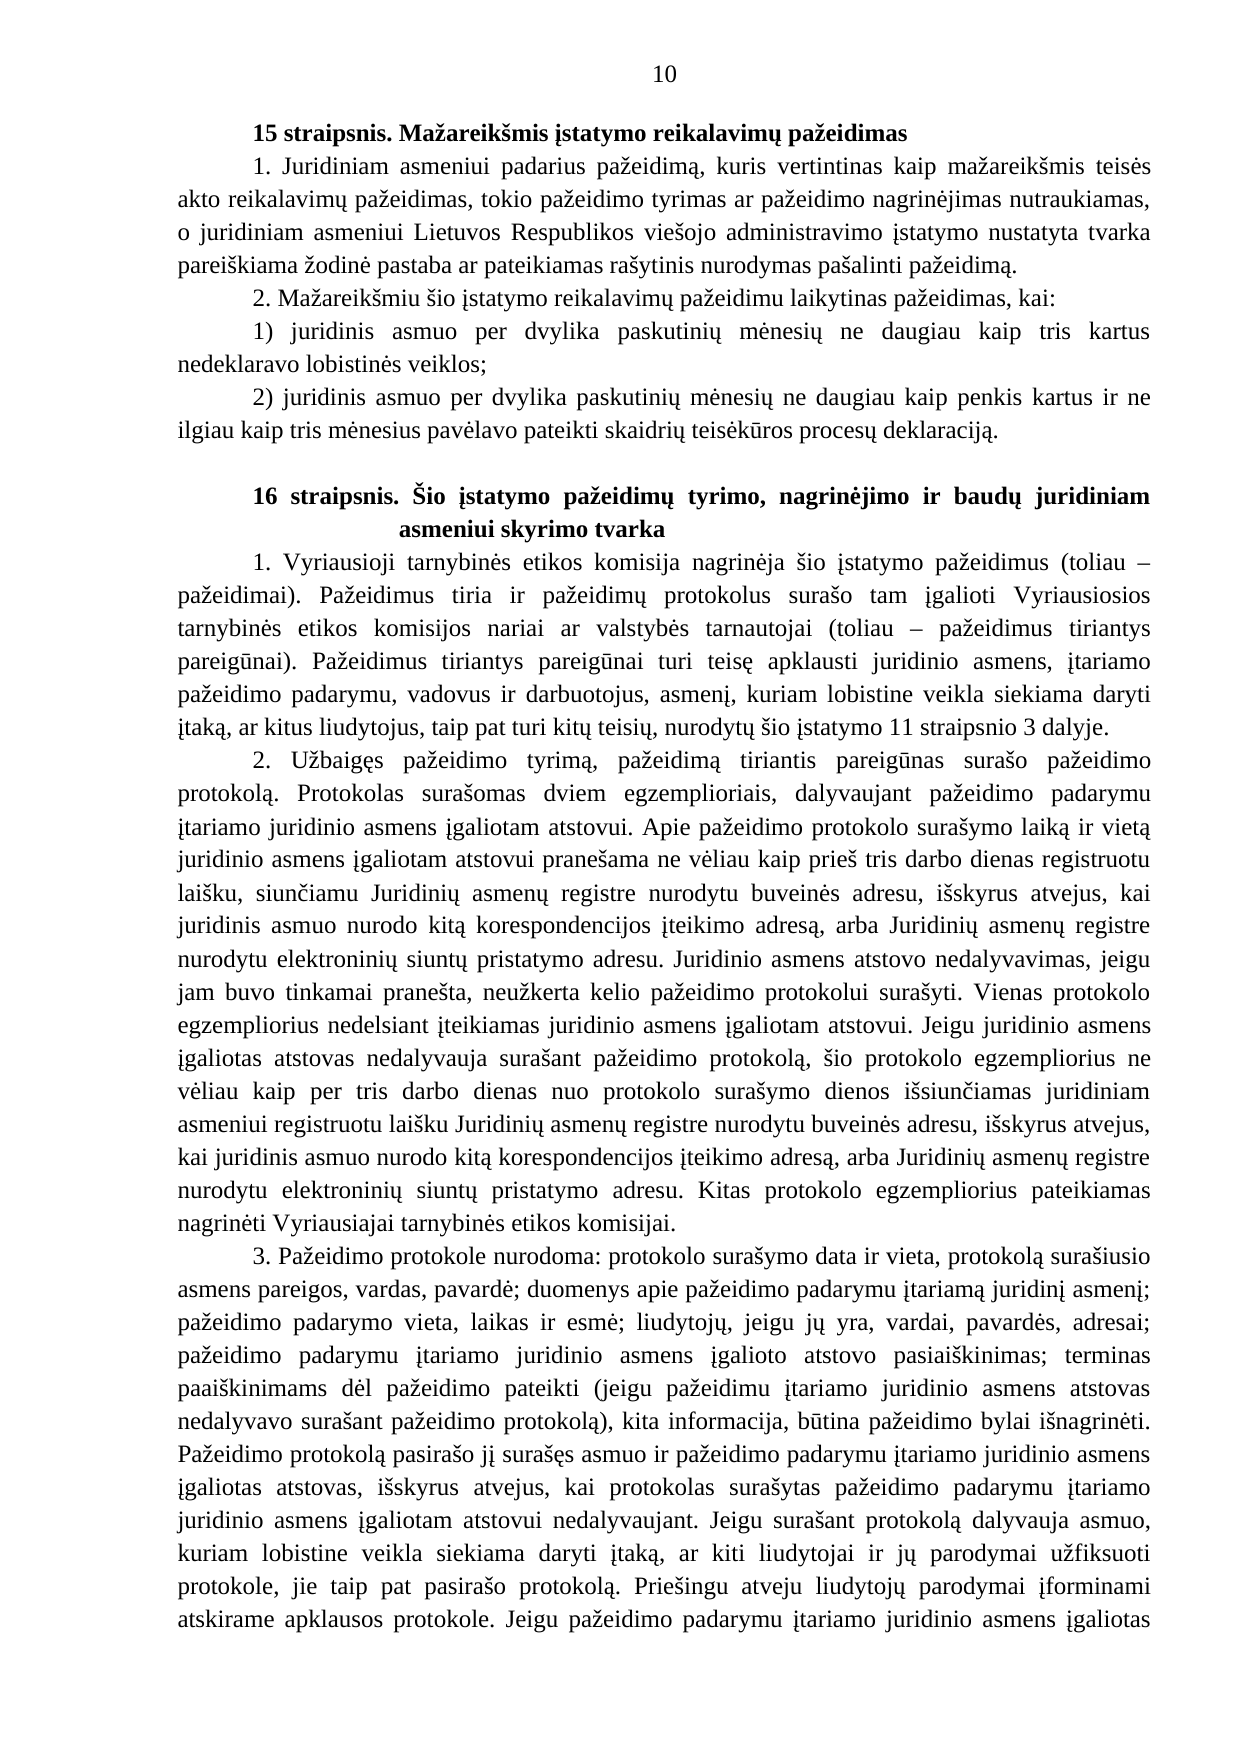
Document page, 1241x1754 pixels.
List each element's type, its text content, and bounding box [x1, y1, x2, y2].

text 3. Pažeidimo protokole nurodoma: protokolo surašymo data ir vieta, protokolą surašiusio asmens pareigos, vardas, pavardė; duomenys apie pažeidimo padarymu įtariamą juridinį asmenį; pažeidimo padarymo vieta, laikas ir esmė; liudytojų, jeigu jų yra, vardai, pavardės, adresai; pažeidimo padarymu įtariamo juridinio asmens įgalioto atstovo pasiaiškinimas; terminas paaiškinimams dėl pažeidimo pateikti (jeigu pažeidimu įtariamo juridinio asmens atstovas nedalyvavo surašant pažeidimo protokolą), kita informacija, būtina pažeidimo bylai išnagrinėti. Pažeidimo protokolą pasirašo jį surašęs asmuo ir pažeidimo padarymu įtariamo juridinio asmens įgaliotas atstovas, išskyrus atvejus, kai protokolas surašytas pažeidimo padarymu įtariamo juridinio asmens įgaliotam atstovui nedalyvaujant. Jeigu surašant protokolą dalyvauja asmuo, kuriam lobistine veikla siekiama daryti įtaką, ar kiti liudytojai ir jų parodymai užfiksuoti protokole, jie taip pat pasirašo protokolą. Priešingu atveju liudytojų parodymai įforminami atskirame apklausos protokole. Jeigu pažeidimo padarymu įtariamo juridinio asmens įgaliotas [177, 1241, 1152, 1633]
text 2) juridinis asmuo per dvylika paskutinių mėnesių ne daugiau kaip penkis kartus ir ne ilgiau kaip tris mėnesius pavėlavo pateikti skaidrių teisėkūros procesų deklaraciją. [177, 382, 1152, 444]
text 16 straipsnis. Šio įstatymo pažeidimų tyrimo, nagrinėjimo ir baudų juridiniam asmeniui skyrimo tvarka [252, 481, 1152, 543]
text 1. Vyriausioji tarnybinės etikos komisija nagrinėja šio įstatymo pažeidimus (toliau – pažeidimai). Pažeidimus tiria ir pažeidimų protokolus surašo tam įgalioti Vyriausiosios tarnybinės etikos komisijos nariai ar valstybės tarnautojai (toliau – pažeidimus tiriantys pareigūnai). Pažeidimus tiriantys pareigūnai turi teisę apklausti juridinio asmens, įtariamo pažeidimo padarymu, vadovus ir darbuotojus, asmenį, kuriam lobistine veikla siekiama daryti įtaką, ar kitus liudytojus, taip pat turi kitų teisių, nurodytų šio įstatymo 11 straipsnio 3 dalyje. [177, 547, 1152, 741]
text 2. Užbaigęs pažeidimo tyrimą, pažeidimą tiriantis pareigūnas surašo pažeidimo protokolą. Protokolas surašomas dviem egzemplioriais, dalyvaujant pažeidimo padarymu įtariamo juridinio asmens įgaliotam atstovui. Apie pažeidimo protokolo surašymo laiką ir vietą juridinio asmens įgaliotam atstovui pranešama ne vėliau kaip prieš tris darbo dienas registruotu laišku, siunčiamu Juridinių asmenų registre nurodytu buveinės adresu, išskyrus atvejus, kai juridinis asmuo nurodo kitą korespondencijos įteikimo adresą, arba Juridinių asmenų registre nurodytu elektroninių siuntų pristatymo adresu. Juridinio asmens atstovo nedalyvavimas, jeigu jam buvo tinkamai pranešta, neužkerta kelio pažeidimo protokolui surašyti. Vienas protokolo egzempliorius nedelsiant įteikiamas juridinio asmens įgaliotam atstovui. Jeigu juridinio asmens įgaliotas atstovas nedalyvauja surašant pažeidimo protokolą, šio protokolo egzempliorius ne vėliau kaip per tris darbo dienas nuo protokolo surašymo dienos išsiunčiamas juridiniam asmeniui registruotu laišku Juridinių asmenų registre nurodytu buveinės adresu, išskyrus atvejus, kai juridinis asmuo nurodo kitą korespondencijos įteikimo adresą, arba Juridinių asmenų registre nurodytu elektroninių siuntų pristatymo adresu. Kitas protokolo egzempliorius pateikiamas nagrinėti Vyriausiajai tarnybinės etikos komisijai. [177, 746, 1152, 1237]
text 15 straipsnis. Mažareikšmis įstatymo reikalavimų pažeidimas [177, 118, 1152, 147]
text 2. Mažareikšmiu šio įstatymo reikalavimų pažeidimu laikytinas pažeidimas, kai: [177, 283, 1152, 312]
text 1. Juridiniam asmeniui padarius pažeidimą, kuris vertintinas kaip mažareikšmis teisės akto reikalavimų pažeidimas, tokio pažeidimo tyrimas ar pažeidimo nagrinėjimas nutraukiamas, o juridiniam asmeniui Lietuvos Respublikos viešojo administravimo įstatymo nustatyta tvarka pareiškiama žodinė pastaba ar pateikiamas rašytinis nurodymas pašalinti pažeidimą. [177, 151, 1152, 279]
text 1) juridinis asmuo per dvylika paskutinių mėnesių ne daugiau kaip tris kartus nedeklaravo lobistinės veiklos; [177, 316, 1152, 378]
